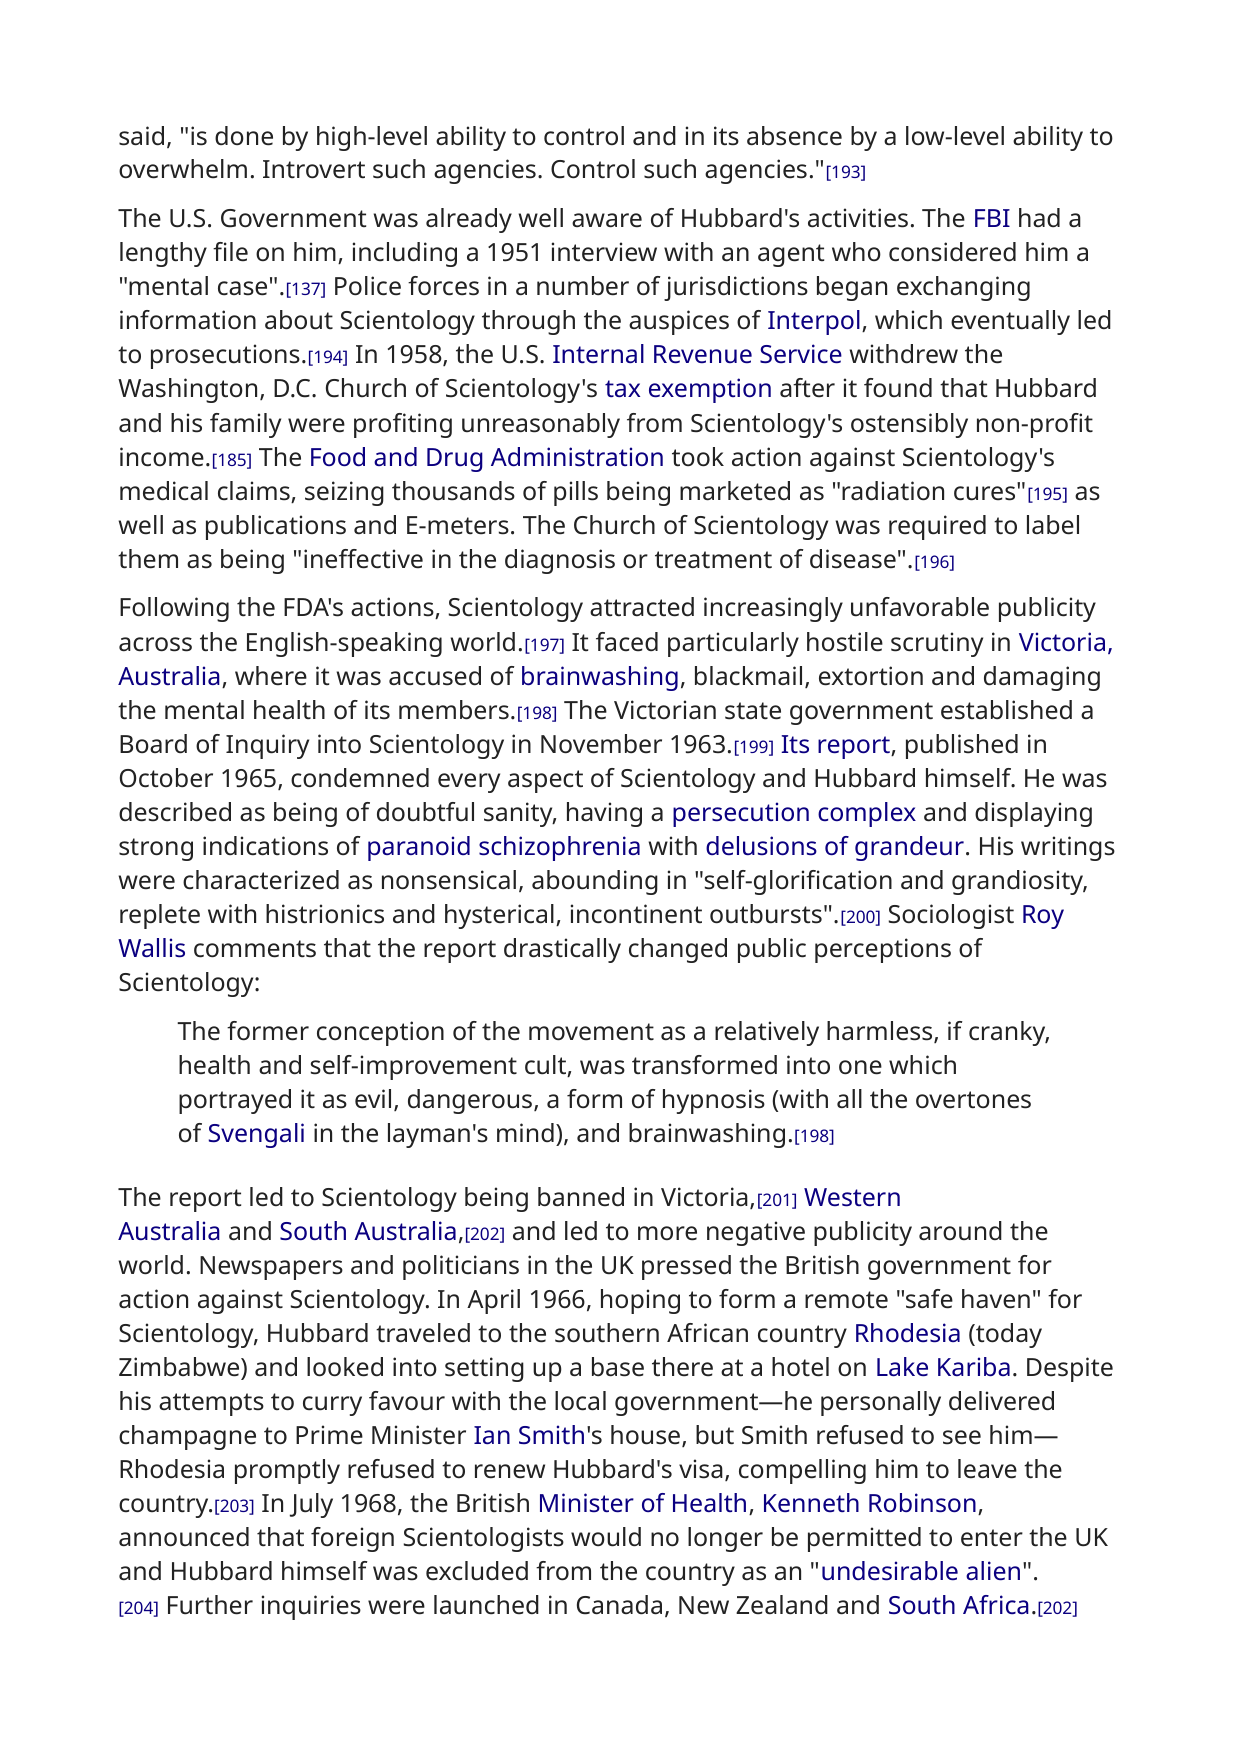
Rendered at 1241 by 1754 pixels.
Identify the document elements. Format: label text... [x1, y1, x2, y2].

text The former conception of the movement as a relatively harmless, if cranky, health and self-improvement cult, was transformed into one which portrayed it as evil, dangerous, a form of hypnosis (with all the overtones of Svengali in the layman's mind), and brainwashing.[198] [177, 1013, 1063, 1150]
text The U.S. Government was already well aware of Hubbard's activities. The FBI had a lengthy file on him, including a 1951 interview with an agent who considered him a "mental case".[137] Police forces in a number of jurisdictions began exchanging information about Scientology through the auspices of Interpol, which eventually led to prosecutions.[194] In 1958, the U.S. Internal Revenue Service withdrew the Washington, D.C. Church of Scientology's tax exemption after it found that Hubbard and his family were profiting unreasonably from Scientology's ostensibly non-profit income.[185] The Food and Drug Administration took action against Scientology's medical claims, seizing thousands of pills being marketed as "radiation cures"[195] as well as publications and E-meters. The Church of Scientology was required to label them as being "ineffective in the diagnosis or treatment of disease".[196] [118, 201, 1122, 576]
text The report led to Scientology being banned in Victoria,[201] Western Australia and South Australia,[202] and led to more negative publicity around the world. Newspapers and politicians in the UK pressed the British government for action against Scientology. In April 1966, hoping to form a remote "safe haven" for Scientology, Hubbard traveled to the southern African country Rhodesia (today Zimbabwe) and looked into setting up a base there at a hotel on Lake Kariba. Despite his attempts to curry favour with the local government—he personally delivered champagne to Prime Minister Ian Smith's house, but Smith refused to see him—Rhodesia promptly refused to renew Hubbard's visa, compelling him to leave the country.[203] In July 1968, the British Minister of Health, Kenneth Robinson, announced that foreign Scientologists would no longer be permitted to enter the UK and Hubbard himself was excluded from the country as an "undesirable alien".[204] Further inquiries were launched in Canada, New Zealand and South Africa.[202] [118, 1179, 1122, 1622]
text Following the FDA's actions, Scientology attracted increasingly unfavorable publicity across the English-speaking world.[197] It faced particularly hostile scrutiny in Victoria, Australia, where it was accused of brainwashing, blackmail, extortion and damaging the mental health of its members.[198] The Victorian state government established a Board of Inquiry into Scientology in November 1963.[199] Its report, published in October 1965, condemned every aspect of Scientology and Hubbard himself. He was described as being of doubtful sanity, having a persecution complex and displaying strong indications of paranoid schizophrenia with delusions of grandeur. His writings were characterized as nonsensical, abounding in "self-glorification and grandiosity, replete with histrionics and hysterical, incontinent outbursts".[200] Sociologist Roy Wallis comments that the report drastically changed public perceptions of Scientology: [118, 590, 1122, 999]
text said, "is done by high-level ability to control and in its absence by a low-level ability to overwhelm. Introvert such agencies. Control such agencies."[193] [118, 118, 1122, 186]
